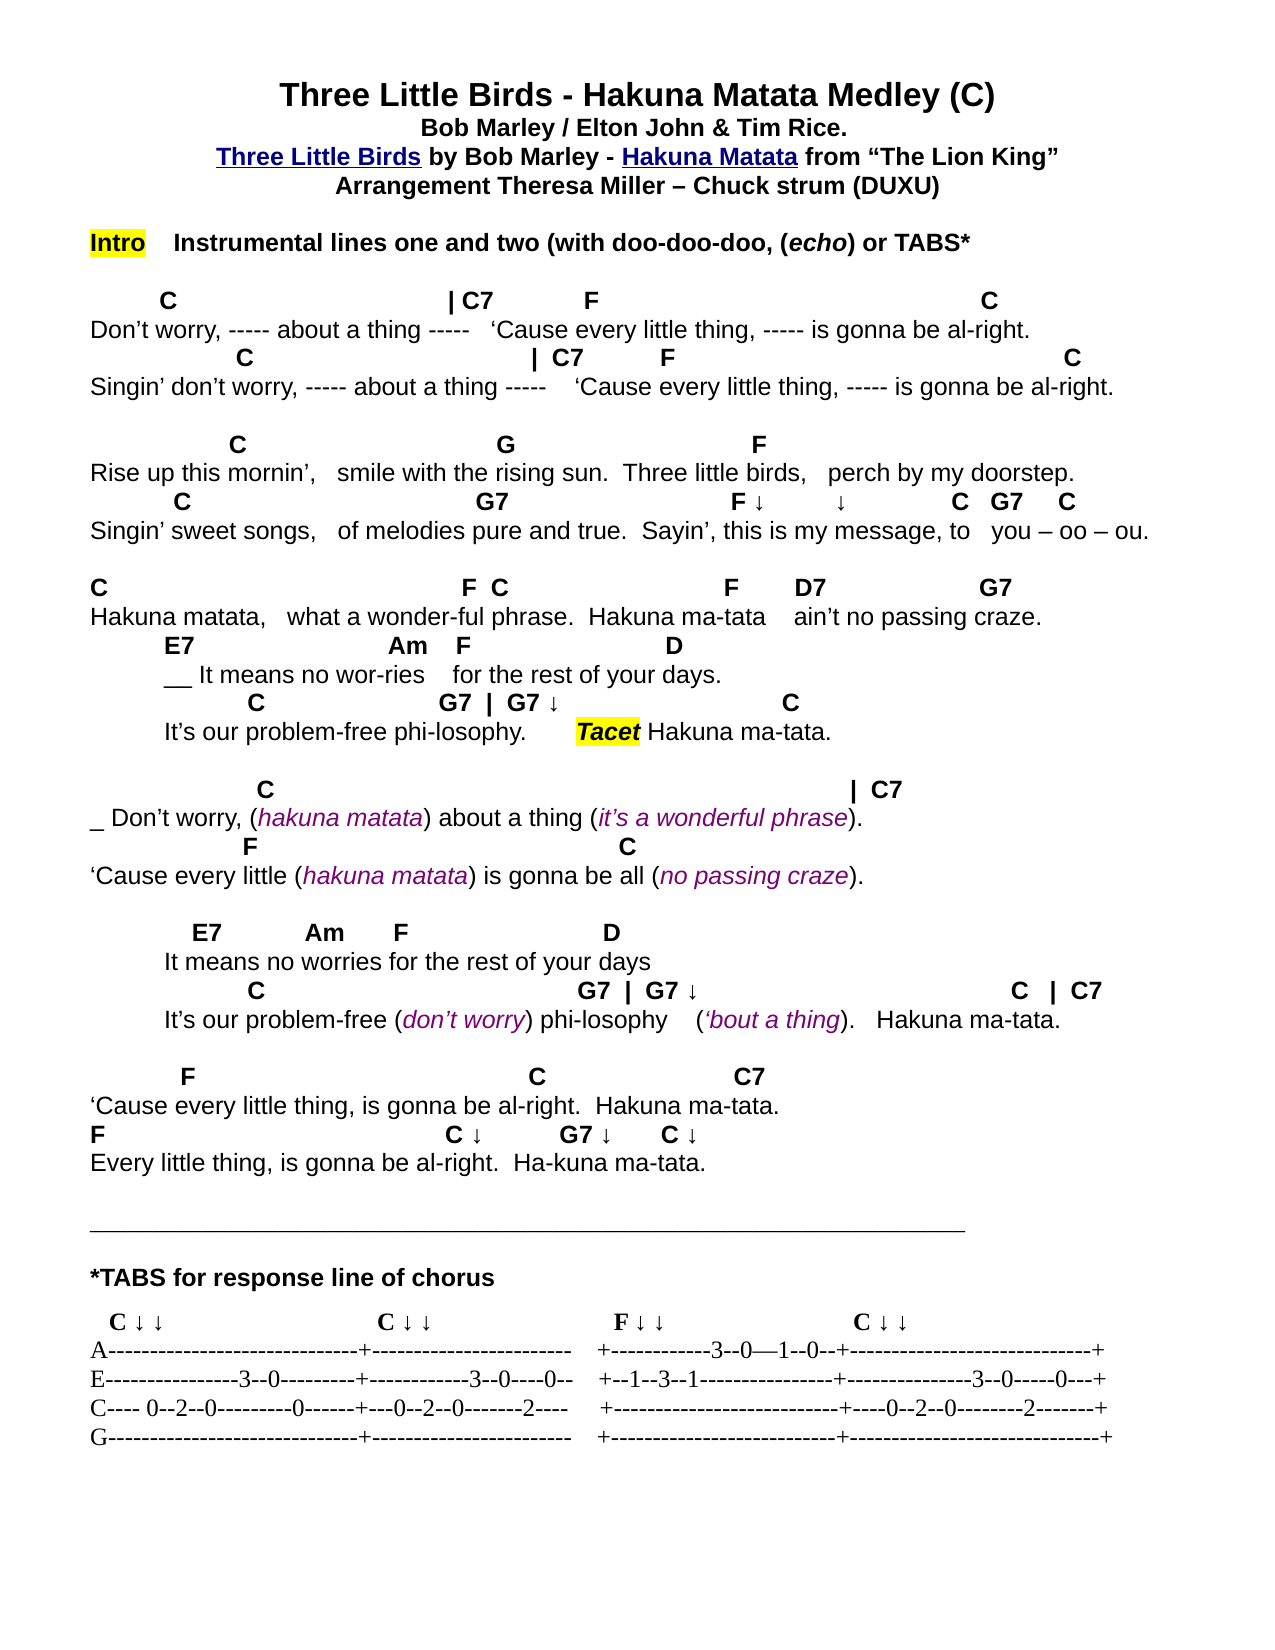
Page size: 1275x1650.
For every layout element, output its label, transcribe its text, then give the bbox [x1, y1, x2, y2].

text C G7 | G7 ↓ C | C7 [164, 976, 1185, 1005]
text A------------------------------+------------------------ +------------3--0—1--0--+-----------------------------+ [90, 1335, 1185, 1364]
text It’s our problem-free phi-losophy. Tacet Hakuna ma-tata. [164, 717, 1185, 746]
text Singin’ don’t worry, ----- about a thing ----- ‘Cause every little thing, ----- is gonna be al-right. [90, 372, 1185, 401]
text F C C7 [90, 1062, 1185, 1091]
text C ↓ ↓ C ↓ ↓ F ↓ ↓ C ↓ ↓ [90, 1307, 1185, 1335]
text F C [90, 832, 1185, 861]
text Every little thing, is gonna be al-right. Ha-kuna ma-tata. [90, 1148, 1185, 1177]
text E----------------3--0---------+------------3--0----0-- +--1--3--1----------------+---------------3--0-----0---+ [90, 1364, 1185, 1393]
text _ Don’t worry, (hakuna matata) about a thing (it’s a wonderful phrase). [90, 803, 1185, 832]
text F C ↓ G7 ↓ C ↓ [90, 1120, 1185, 1148]
text C | C7 [90, 775, 1185, 803]
text Singin’ sweet songs, of melodies pure and true. Sayin’, this is my message, to you – oo – ou. [90, 516, 1185, 545]
text Don’t worry, ----- about a thing ----- ‘Cause every little thing, ----- is gonna be al-right. [90, 315, 1185, 343]
text E7 Am F D [164, 631, 1185, 660]
text Arrangement Theresa Miller – Chuck strum (DUXU) [90, 171, 1185, 200]
text C G7 | G7 ↓ C [164, 688, 1185, 717]
text C---- 0--2--0---------0------+---0--2--0-------2---- +---------------------------+----0--2--0--------2-------+ [90, 1393, 1185, 1422]
text It means no worries for the rest of your days [164, 947, 1185, 976]
text ‘Cause every little (hakuna matata) is gonna be all (no passing craze). [90, 861, 1185, 890]
text C G7 F ↓ ↓ C G7 C [90, 487, 1185, 516]
text G------------------------------+------------------------ +---------------------------+------------------------------+ [90, 1422, 1185, 1450]
text Three Little Birds by Bob Marley - Hakuna Matata from “The Lion King” [90, 142, 1185, 171]
text C G F [90, 430, 1185, 458]
text *TABS for response line of chorus [90, 1263, 1185, 1292]
text C | C7 F C [90, 286, 1185, 315]
text C F C F D7 G7 [90, 573, 1185, 602]
text Hakuna matata, what a wonder-ful phrase. Hakuna ma-tata ain’t no passing craze. [90, 602, 1185, 631]
text E7 Am F D [164, 918, 1185, 947]
text Bob Marley / Elton John & Tim Rice. [90, 113, 1185, 142]
text __ It means no wor-ries for the rest of your days. [164, 660, 1185, 688]
text Rise up this mornin’, smile with the rising sun. Three little birds, perch by my doorstep. [90, 458, 1185, 487]
text It’s our problem-free (don’t worry) phi-losophy (‘bout a thing). Hakuna ma-tata. [164, 1005, 1185, 1033]
text C | C7 F C [90, 343, 1185, 372]
text Three Little Birds - Hakuna Matata Medley (C) [90, 75, 1185, 113]
text ‘Cause every little thing, is gonna be al-right. Hakuna ma-tata. [90, 1091, 1185, 1120]
text Intro Instrumental lines one and two (with doo-doo-doo, (echo) or TABS* [90, 228, 1185, 257]
text ______________________________________________________________________ [90, 1206, 1185, 1235]
